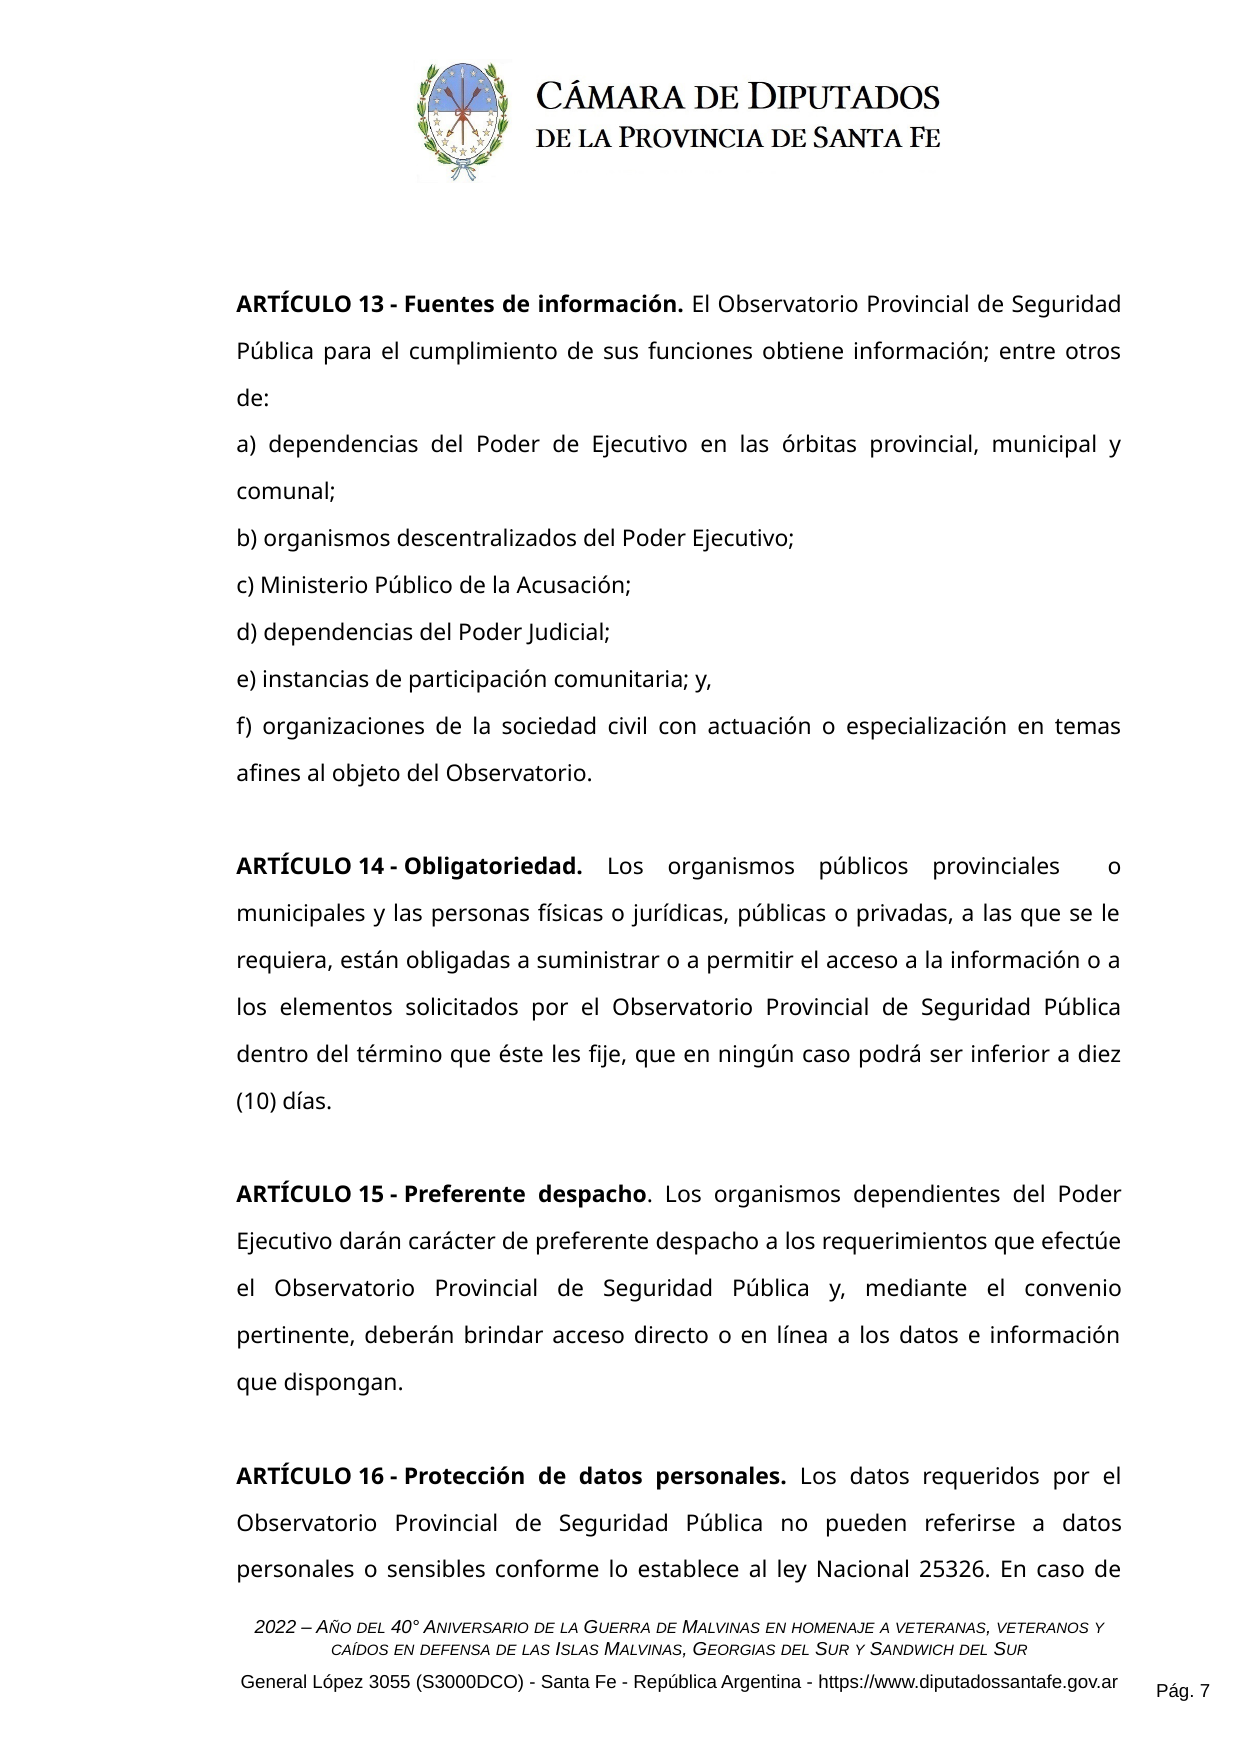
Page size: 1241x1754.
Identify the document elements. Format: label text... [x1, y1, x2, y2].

list a) dependencias del Poder de Ejecutivo en las órbitas provincial, municipal y comunal; [236, 428, 1122, 507]
list d) dependencias del Poder Judicial; [236, 616, 1122, 647]
list f) organizaciones de la sociedad civil con actuación o especialización en temas afines al objeto del Observatorio. [236, 710, 1122, 788]
list e) instancias de participación comunitaria; y, [236, 663, 1122, 694]
picture [413, 59, 945, 183]
list Protección de datos personales. Los datos requeridos por el Observatorio Provincial de Seguridad Pública no pueden referirse a datos personales o sensibles conforme lo establece al ley Nacional 25326. En caso de [236, 1460, 1122, 1585]
list c) Ministerio Público de la Acusación; [236, 569, 1122, 600]
list Preferente despacho. Los organismos dependientes del Poder Ejecutivo darán carácter de preferente despacho a los requerimientos que efectúe el Observatorio Provincial de Seguridad Pública y, mediante el convenio pertinente, deberán brindar acceso directo o en línea a los datos e información que dispongan. [236, 1178, 1122, 1397]
list Obligatoriedad. Los organismos públicos provinciales o municipales y las personas físicas o jurídicas, públicas o privadas, a las que se le requiera, están obligadas a suministrar o a permitir el acceso a la información o a los elementos solicitados por el Observatorio Provincial de Seguridad Pública dentro del término que éste les fije, que en ningún caso podrá ser inferior a diez (10) días. [236, 850, 1122, 1116]
list b) organismos descentralizados del Poder Ejecutivo; [236, 522, 1122, 553]
list Fuentes de información. El Observatorio Provincial de Seguridad Pública para el cumplimiento de sus funciones obtiene información; entre otros de: [236, 288, 1122, 413]
